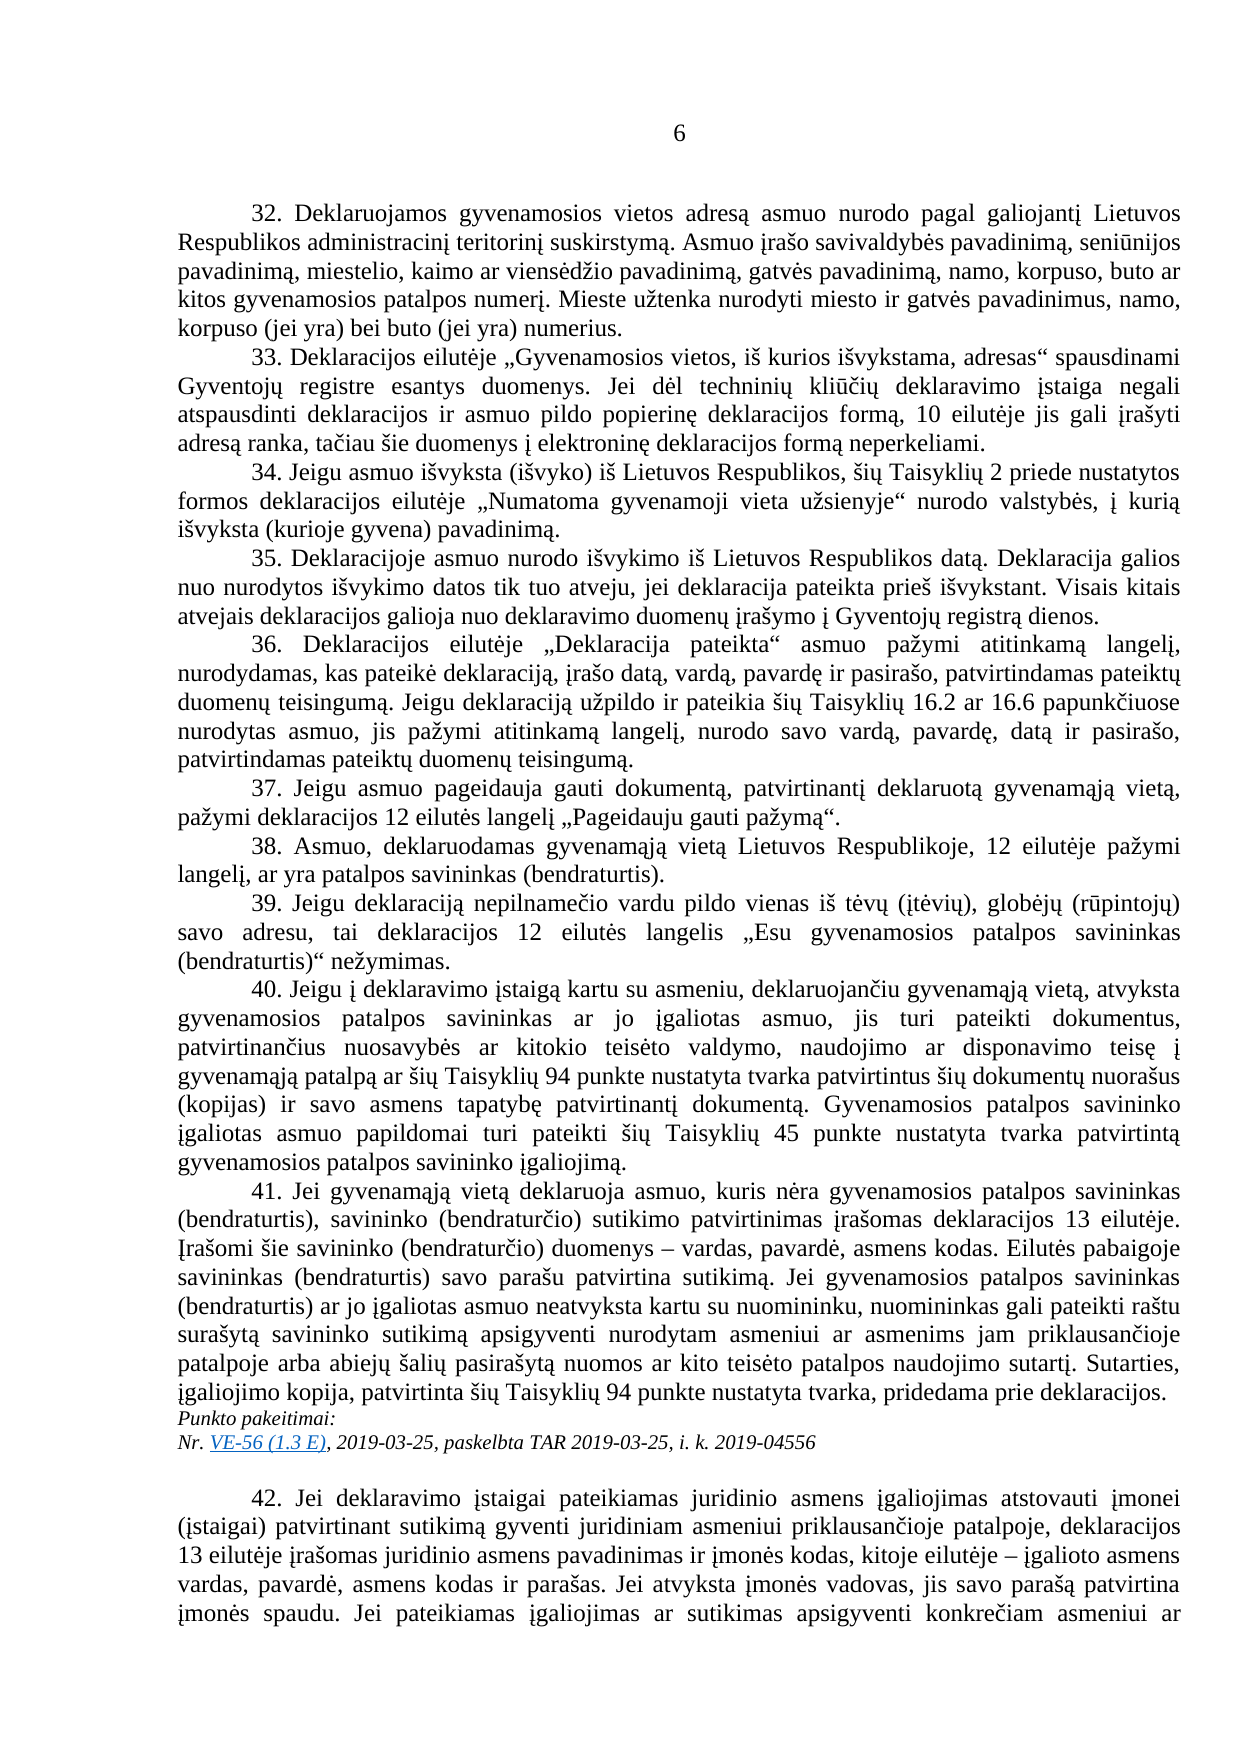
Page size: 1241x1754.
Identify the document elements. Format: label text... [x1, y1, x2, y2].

text 41. Jei gyvenamąją vietą deklaruoja asmuo, kuris nėra gyvenamosios patalpos savininkas (bendraturtis), savininko (bendraturčio) sutikimo patvirtinimas įrašomas deklaracijos 13 eilutėje. Įrašomi šie savininko (bendraturčio) duomenys – vardas, pavardė, asmens kodas. Eilutės pabaigoje savininkas (bendraturtis) savo parašu patvirtina sutikimą. Jei gyvenamosios patalpos savininkas (bendraturtis) ar jo įgaliotas asmuo neatvyksta kartu su nuomininku, nuomininkas gali pateikti raštu surašytą savininko sutikimą apsigyventi nurodytam asmeniui ar asmenims jam priklausančioje patalpoje arba abiejų šalių pasirašytą nuomos ar kito teisėto patalpos naudojimo sutartį. Sutarties, įgaliojimo kopija, patvirtinta šių Taisyklių 94 punkte nustatyta tvarka, pridedama prie deklaracijos. [177, 1176, 1181, 1406]
text 33. Deklaracijos eilutėje „Gyvenamosios vietos, iš kurios išvykstama, adresas“ spausdinami Gyventojų registre esantys duomenys. Jei dėl techninių kliūčių deklaravimo įstaiga negali atspausdinti deklaracijos ir asmuo pildo popierinę deklaracijos formą, 10 eilutėje jis gali įrašyti adresą ranka, tačiau šie duomenys į elektroninę deklaracijos formą neperkeliami. [177, 342, 1181, 457]
text Nr. VE-56 (1.3 E), 2019-03-25, paskelbta TAR 2019-03-25, i. k. 2019-04556 [177, 1430, 1181, 1454]
text 37. Jeigu asmuo pageidauja gauti dokumentą, patvirtinantį deklaruotą gyvenamąją vietą, pažymi deklaracijos 12 eilutės langelį „Pageidauju gauti pažymą“. [177, 773, 1181, 831]
text 38. Asmuo, deklaruodamas gyvenamąją vietą Lietuvos Respublikoje, 12 eilutėje pažymi langelį, ar yra patalpos savininkas (bendraturtis). [177, 831, 1181, 888]
text 39. Jeigu deklaraciją nepilnamečio vardu pildo vienas iš tėvų (įtėvių), globėjų (rūpintojų) savo adresu, tai deklaracijos 12 eilutės langelis „Esu gyvenamosios patalpos savininkas (bendraturtis)“ nežymimas. [177, 888, 1181, 974]
text Punkto pakeitimai: [177, 1406, 1181, 1430]
text 32. Deklaruojamos gyvenamosios vietos adresą asmuo nurodo pagal galiojantį Lietuvos Respublikos administracinį teritorinį suskirstymą. Asmuo įrašo savivaldybės pavadinimą, seniūnijos pavadinimą, miestelio, kaimo ar viensėdžio pavadinimą, gatvės pavadinimą, namo, korpuso, buto ar kitos gyvenamosios patalpos numerį. Mieste užtenka nurodyti miesto ir gatvės pavadinimus, namo, korpuso (jei yra) bei buto (jei yra) numerius. [177, 198, 1181, 342]
text 35. Deklaracijoje asmuo nurodo išvykimo iš Lietuvos Respublikos datą. Deklaracija galios nuo nurodytos išvykimo datos tik tuo atveju, jei deklaracija pateikta prieš išvykstant. Visais kitais atvejais deklaracijos galioja nuo deklaravimo duomenų įrašymo į Gyventojų registrą dienos. [177, 543, 1181, 629]
text 42. Jei deklaravimo įstaigai pateikiamas juridinio asmens įgaliojimas atstovauti įmonei (įstaigai) patvirtinant sutikimą gyventi juridiniam asmeniui priklausančioje patalpoje, deklaracijos 13 eilutėje įrašomas juridinio asmens pavadinimas ir įmonės kodas, kitoje eilutėje – įgalioto asmens vardas, pavardė, asmens kodas ir parašas. Jei atvyksta įmonės vadovas, jis savo parašą patvirtina įmonės spaudu. Jei pateikiamas įgaliojimas ar sutikimas apsigyventi konkrečiam asmeniui ar [177, 1483, 1181, 1626]
text 40. Jeigu į deklaravimo įstaigą kartu su asmeniu, deklaruojančiu gyvenamąją vietą, atvyksta gyvenamosios patalpos savininkas ar jo įgaliotas asmuo, jis turi pateikti dokumentus, patvirtinančius nuosavybės ar kitokio teisėto valdymo, naudojimo ar disponavimo teisę į gyvenamąją patalpą ar šių Taisyklių 94 punkte nustatyta tvarka patvirtintus šių dokumentų nuorašus (kopijas) ir savo asmens tapatybę patvirtinantį dokumentą. Gyvenamosios patalpos savininko įgaliotas asmuo papildomai turi pateikti šių Taisyklių 45 punkte nustatyta tvarka patvirtintą gyvenamosios patalpos savininko įgaliojimą. [177, 974, 1181, 1176]
text 36. Deklaracijos eilutėje „Deklaracija pateikta“ asmuo pažymi atitinkamą langelį, nurodydamas, kas pateikė deklaraciją, įrašo datą, vardą, pavardę ir pasirašo, patvirtindamas pateiktų duomenų teisingumą. Jeigu deklaraciją užpildo ir pateikia šių Taisyklių 16.2 ar 16.6 papunkčiuose nurodytas asmuo, jis pažymi atitinkamą langelį, nurodo savo vardą, pavardę, datą ir pasirašo, patvirtindamas pateiktų duomenų teisingumą. [177, 629, 1181, 773]
text 34. Jeigu asmuo išvyksta (išvyko) iš Lietuvos Respublikos, šių Taisyklių 2 priede nustatytos formos deklaracijos eilutėje „Numatoma gyvenamoji vieta užsienyje“ nurodo valstybės, į kurią išvyksta (kurioje gyvena) pavadinimą. [177, 457, 1181, 543]
